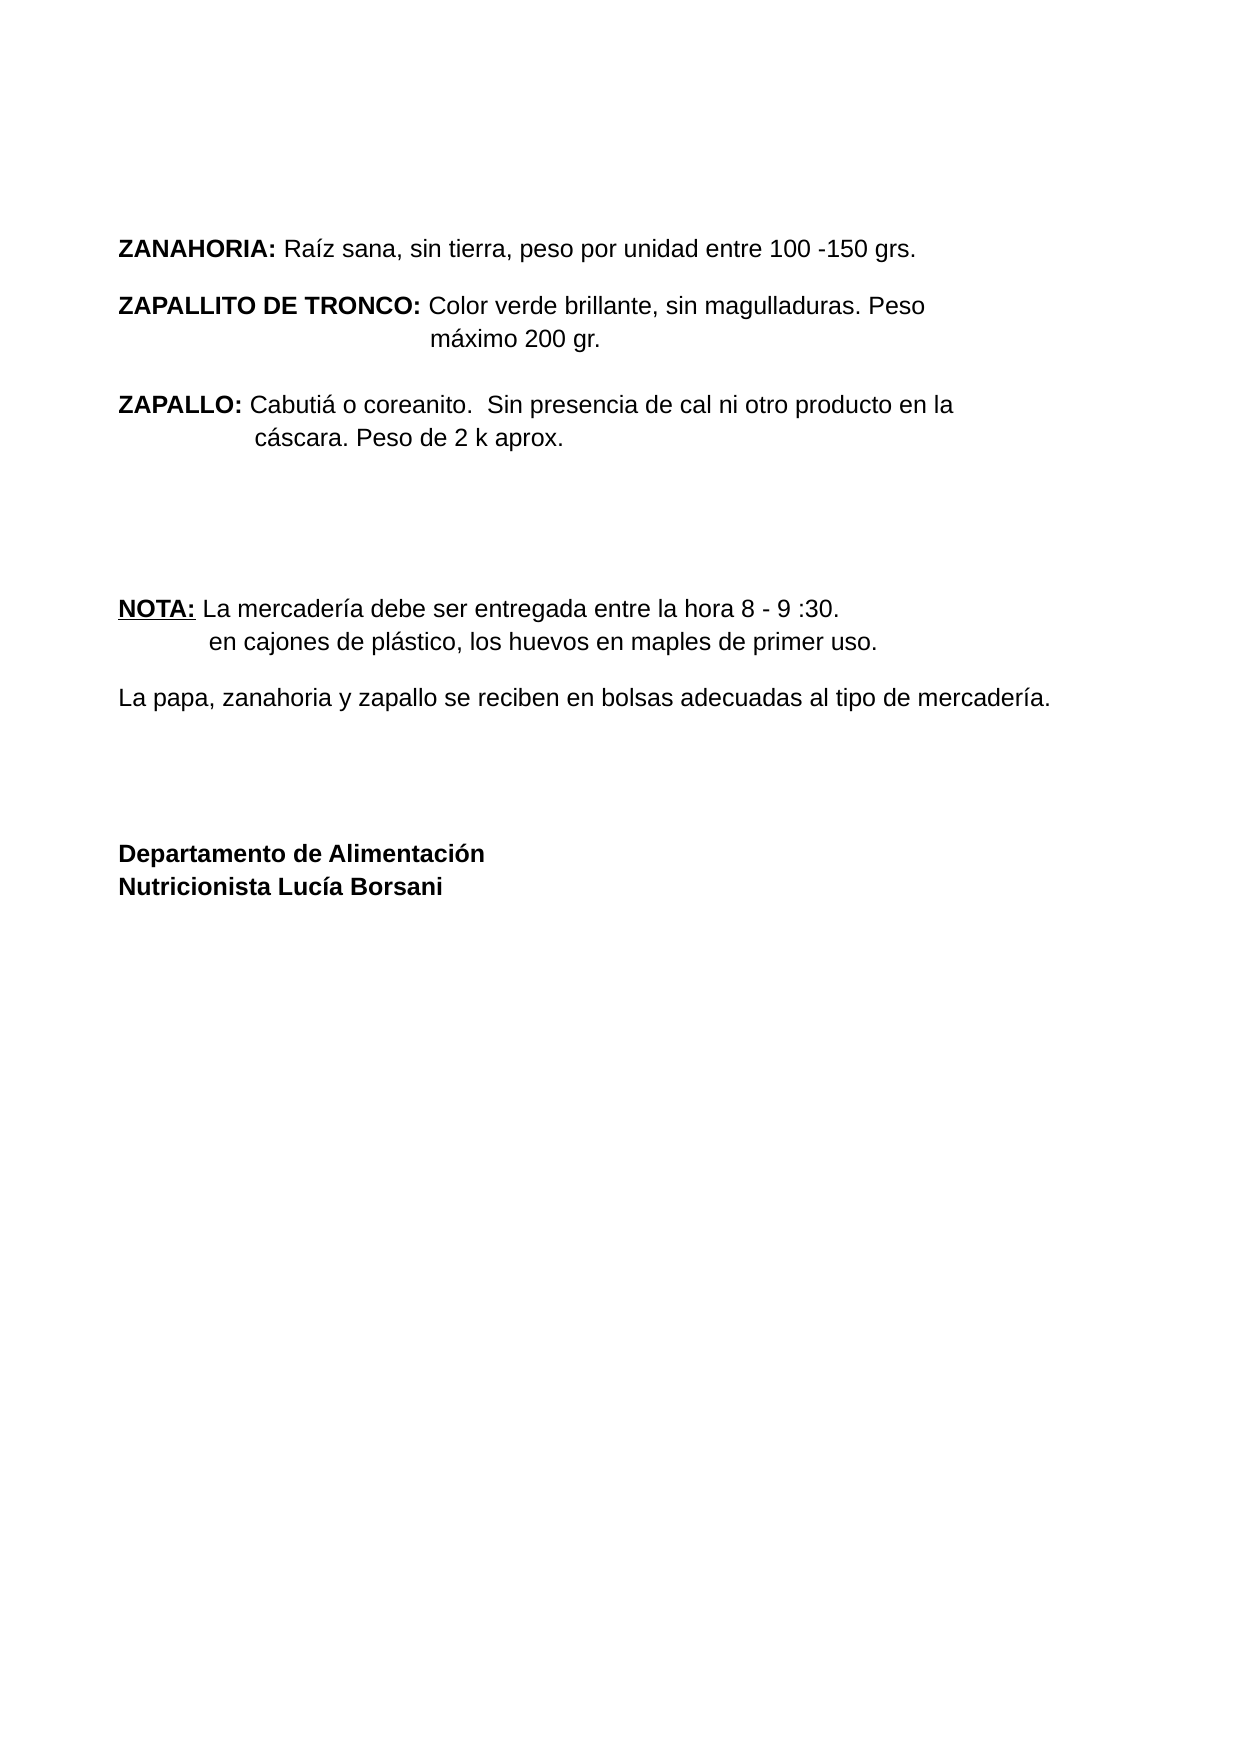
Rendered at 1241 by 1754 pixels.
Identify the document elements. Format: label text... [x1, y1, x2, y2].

text [118, 64, 1122, 93]
text NOTA: La mercadería debe ser entregada entre la hora 8 - 9 :30. en cajones de plástico, los huevos en maples de primer uso. [118, 593, 1122, 655]
text ZAPALLITO DE TRONCO: Color verde brillante, sin magulladuras. Peso máximo 200 gr. ZAPALLO: Cabutiá o coreanito. Sin presencia de cal ni otro producto en la cáscara. Peso de 2 k aprox. [118, 291, 1122, 452]
text La papa, zanahoria y zapallo se reciben en bolsas adecuadas al tipo de mercadería. [118, 683, 1122, 712]
text Departamento de Alimentación Nutricionista Lucía Borsani [118, 740, 1122, 901]
text ZANAHORIA: Raíz sana, sin tierra, peso por unidad entre 100 -150 grs. [118, 234, 1122, 263]
